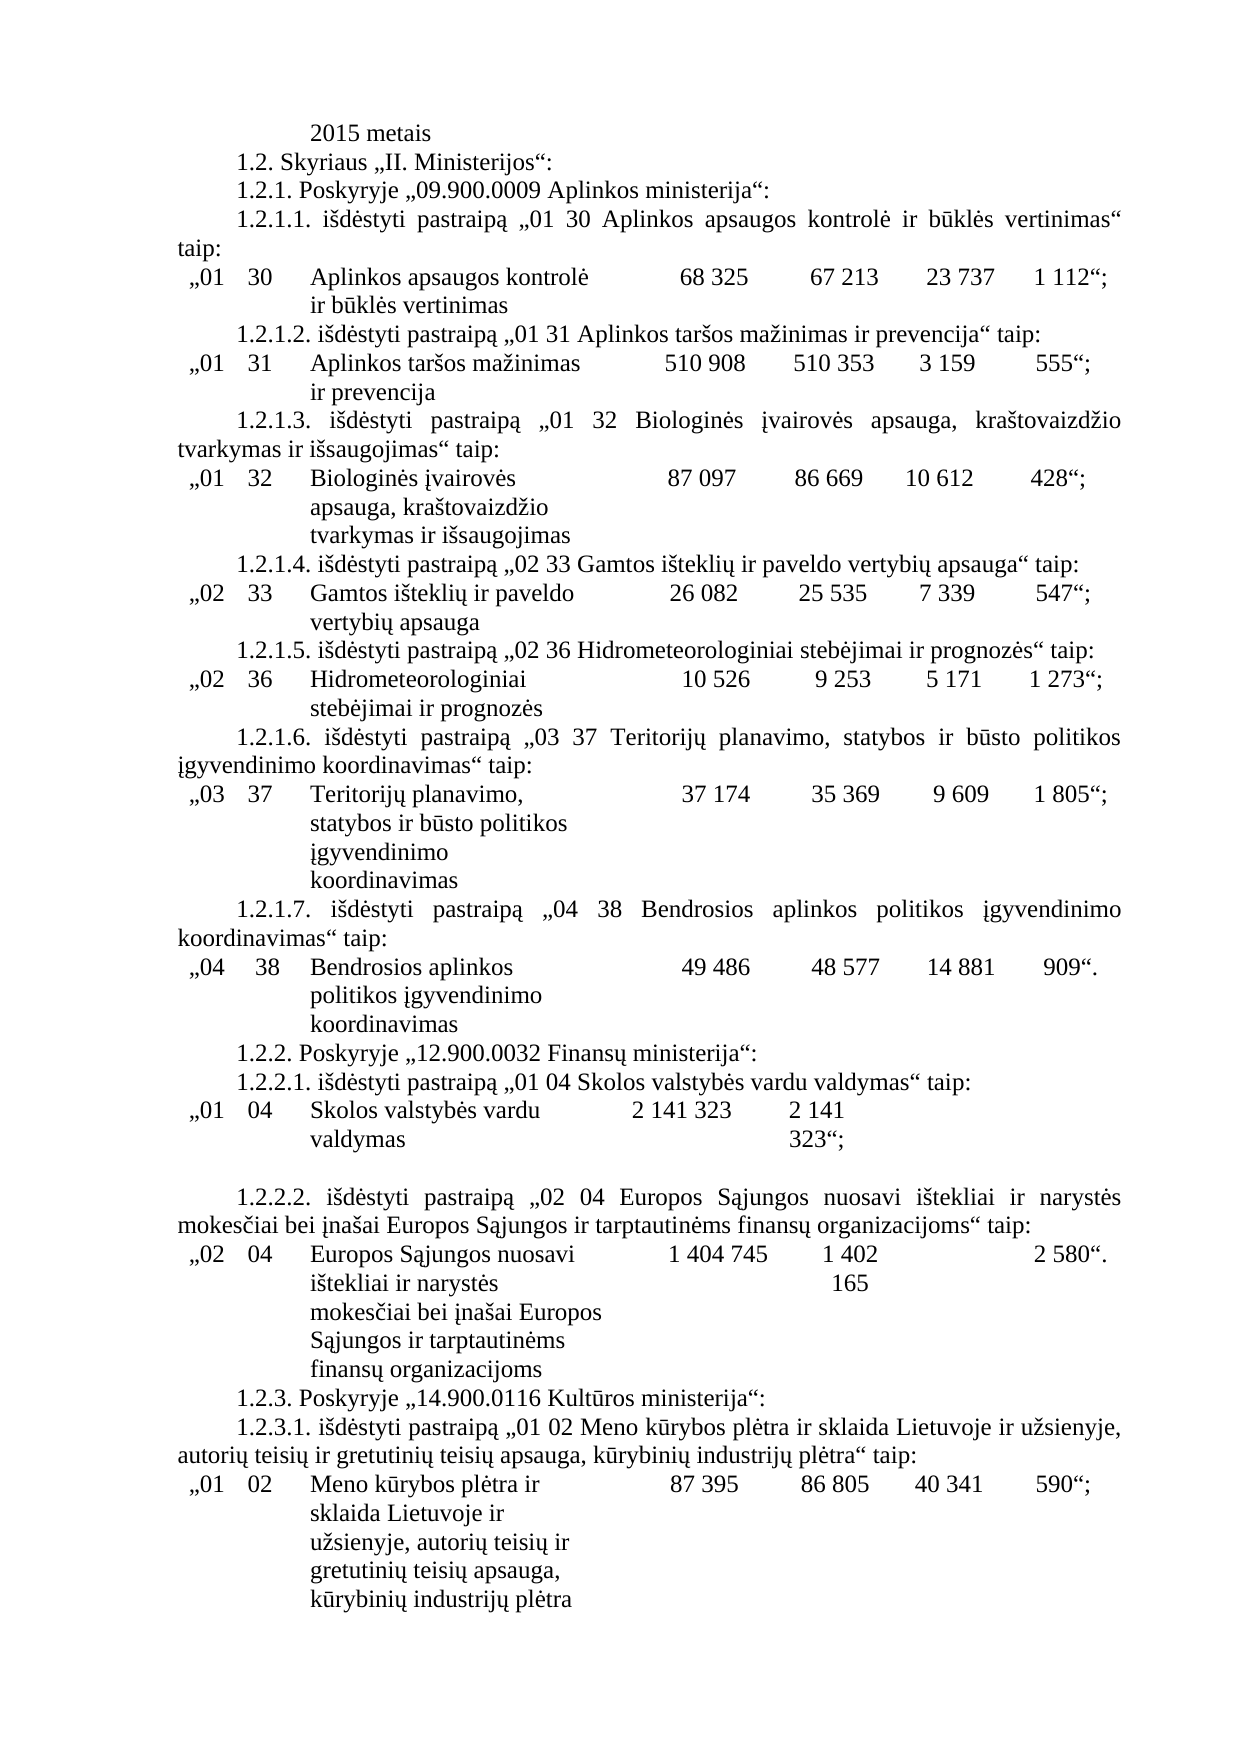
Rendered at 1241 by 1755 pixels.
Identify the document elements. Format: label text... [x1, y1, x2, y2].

table_header [177, 118, 236, 147]
table_header „01 [177, 1469, 236, 1613]
text 1.2.1.7. išdėstyti pastraipą „04 38 Bendrosios aplinkos politikos įgyvendinimo koordinavimas“ taip: [177, 894, 1122, 952]
table_header 2 141 323“; [754, 1096, 880, 1182]
text 1.2.2.1. išdėstyti pastraipą „01 04 Skolos valstybės vardu valdymas“ taip: [177, 1067, 1122, 1096]
table_header 36 [236, 664, 298, 722]
table_header Hidrometeorologiniai stebėjimai ir prognozės [299, 664, 614, 722]
table_header 590“; [1004, 1469, 1122, 1613]
table_header [978, 1096, 1122, 1182]
text 1.2.1.5. išdėstyti pastraipą „02 36 Hidrometeorologiniai stebėjimai ir prognozės“ taip: [177, 636, 1122, 664]
table_header Skolos valstybės vardu valdymas [299, 1096, 580, 1182]
table_header 1 273“; [1009, 664, 1122, 722]
table_header „03 [177, 779, 236, 894]
table_header 909“. [1019, 952, 1122, 1038]
table_header 9 609 [903, 779, 1019, 894]
table_header „02 [177, 1239, 236, 1383]
table_header Aplinkos taršos mažinimas ir prevencija [299, 348, 603, 406]
table_header [616, 1239, 646, 1383]
table_header 1 402 165 [790, 1239, 910, 1383]
table_header 04 [236, 1096, 298, 1182]
table_header „01 [177, 348, 236, 406]
table_header [880, 1096, 978, 1182]
table_header 68 325 [642, 262, 786, 319]
table_header [765, 118, 877, 147]
table_header 2 141 323 [610, 1096, 753, 1182]
table_header „01 [177, 1096, 236, 1182]
text 1.2.1.3. išdėstyti pastraipą „01 32 Biologinės įvairovės apsauga, kraštovaizdžio tvarkymas ir išsaugojimas“ taip: [177, 406, 1122, 463]
table_header 04 [236, 1239, 298, 1383]
text 1.2.1.6. išdėstyti pastraipą „03 37 Teritorijų planavimo, statybos ir būsto politikos įgyvendinimo koordinavimas“ taip: [177, 722, 1122, 779]
table_header [603, 348, 633, 406]
table_header [600, 463, 630, 549]
table_header [910, 1239, 1019, 1383]
table_header [614, 952, 644, 1038]
table_header 48 577 [788, 952, 903, 1038]
table_header 510 353 [777, 348, 890, 406]
table_header 10 526 [644, 664, 788, 722]
table_header 5 171 [899, 664, 1009, 722]
table_header Meno kūrybos plėtra ir sklaida Lietuvoje ir užsienyje, autorių teisių ir gretutinių teisių apsauga, kūrybinių industrijų plėtra [299, 1469, 602, 1613]
text 1.2. Skyriaus „II. Ministerijos“: [177, 147, 1122, 176]
table_header [580, 1096, 610, 1182]
table_header Teritorijų planavimo, statybos ir būsto politikos įgyvendinimo koordinavimas [299, 779, 614, 894]
table_header 38 [236, 952, 298, 1038]
table_header 10 612 [884, 463, 994, 549]
table_header 32 [236, 463, 298, 549]
table_header 2 580“. [1019, 1239, 1122, 1383]
table_header [614, 664, 644, 722]
table_header 3 159 [890, 348, 1004, 406]
table_header 25 535 [776, 578, 890, 636]
text 1.2.1.2. išdėstyti pastraipą „01 31 Aplinkos taršos mažinimas ir prevencija“ taip: [177, 319, 1122, 348]
table_header „01 [177, 463, 236, 549]
table_header 555“; [1004, 348, 1122, 406]
table_header 23 737 [902, 262, 1019, 319]
table_header Bendrosios aplinkos politikos įgyvendinimo koordinavimas [299, 952, 614, 1038]
text 1.2.3.1. išdėstyti pastraipą „01 02 Meno kūrybos plėtra ir sklaida Lietuvoje ir užsienyje, autorių teisių ir gretutinių teisių apsauga, kūrybinių industrijų plėtra“ taip: [177, 1412, 1122, 1469]
text 1.2.3. Poskyryje „14.900.0116 Kultūros ministerija“: [177, 1383, 1122, 1412]
table_header 86 805 [776, 1469, 894, 1613]
table_header [978, 118, 1122, 147]
text 1.2.1. Poskyryje „09.900.0009 Aplinkos ministerija“: [177, 176, 1122, 204]
table_header 26 082 [632, 578, 776, 636]
table_header 35 369 [788, 779, 903, 894]
table_header 547“; [1004, 578, 1122, 636]
table_header Biologinės įvairovės apsauga, kraštovaizdžio tvarkymas ir išsaugojimas [299, 463, 600, 549]
table_header „04 [177, 952, 236, 1038]
table_header [603, 1469, 632, 1613]
table_header [236, 118, 298, 147]
table_header 31 [236, 348, 298, 406]
table_header [602, 578, 632, 636]
table_header 30 [236, 262, 298, 319]
table_header 428“; [994, 463, 1122, 549]
table_header 86 669 [774, 463, 884, 549]
table_header 7 339 [890, 578, 1004, 636]
table_header „02 [177, 578, 236, 636]
table_header 87 097 [630, 463, 773, 549]
table_header 14 881 [903, 952, 1019, 1038]
table_header 37 [236, 779, 298, 894]
text 1.2.2. Poskyryje „12.900.0032 Finansų ministerija“: [177, 1038, 1122, 1067]
table_header [878, 118, 978, 147]
table_header 9 253 [788, 664, 898, 722]
table_header 49 486 [644, 952, 788, 1038]
table_header Aplinkos apsaugos kontrolė ir būklės vertinimas [299, 262, 612, 319]
table_header [621, 118, 765, 147]
table_header Europos Sąjungos nuosavi ištekliai ir narystės mokesčiai bei įnašai Europos Sąjungos ir tarptautinėms finansų organizacijoms [299, 1239, 616, 1383]
text 1.2.2.2. išdėstyti pastraipą „02 04 Europos Sąjungos nuosavi ištekliai ir narystės mokesčiai bei įnašai Europos Sąjungos ir tarptautinėms finansų organizacijoms“ taip: [177, 1182, 1122, 1239]
table_header 33 [236, 578, 298, 636]
table_header 1 404 745 [646, 1239, 790, 1383]
text 1.2.1.4. išdėstyti pastraipą „02 33 Gamtos išteklių ir paveldo vertybių apsauga“ taip: [177, 549, 1122, 578]
table_header [612, 262, 642, 319]
text 1.2.1.1. išdėstyti pastraipą „01 30 Aplinkos apsaugos kontrolė ir būklės vertinimas“ taip: [177, 204, 1122, 262]
table_header 40 341 [894, 1469, 1004, 1613]
table_header 02 [236, 1469, 298, 1613]
table_header „02 [177, 664, 236, 722]
table_header 1 112“; [1019, 262, 1122, 319]
table_header 1 805“; [1019, 779, 1122, 894]
table_header 37 174 [644, 779, 788, 894]
table_header 2015 metais [299, 118, 591, 147]
table_header [614, 779, 644, 894]
table_header Gamtos išteklių ir paveldo vertybių apsauga [299, 578, 602, 636]
table_header 510 908 [633, 348, 777, 406]
table_header 87 395 [633, 1469, 776, 1613]
table_header [591, 118, 621, 147]
table_header 67 213 [786, 262, 902, 319]
table_header „01 [177, 262, 236, 319]
